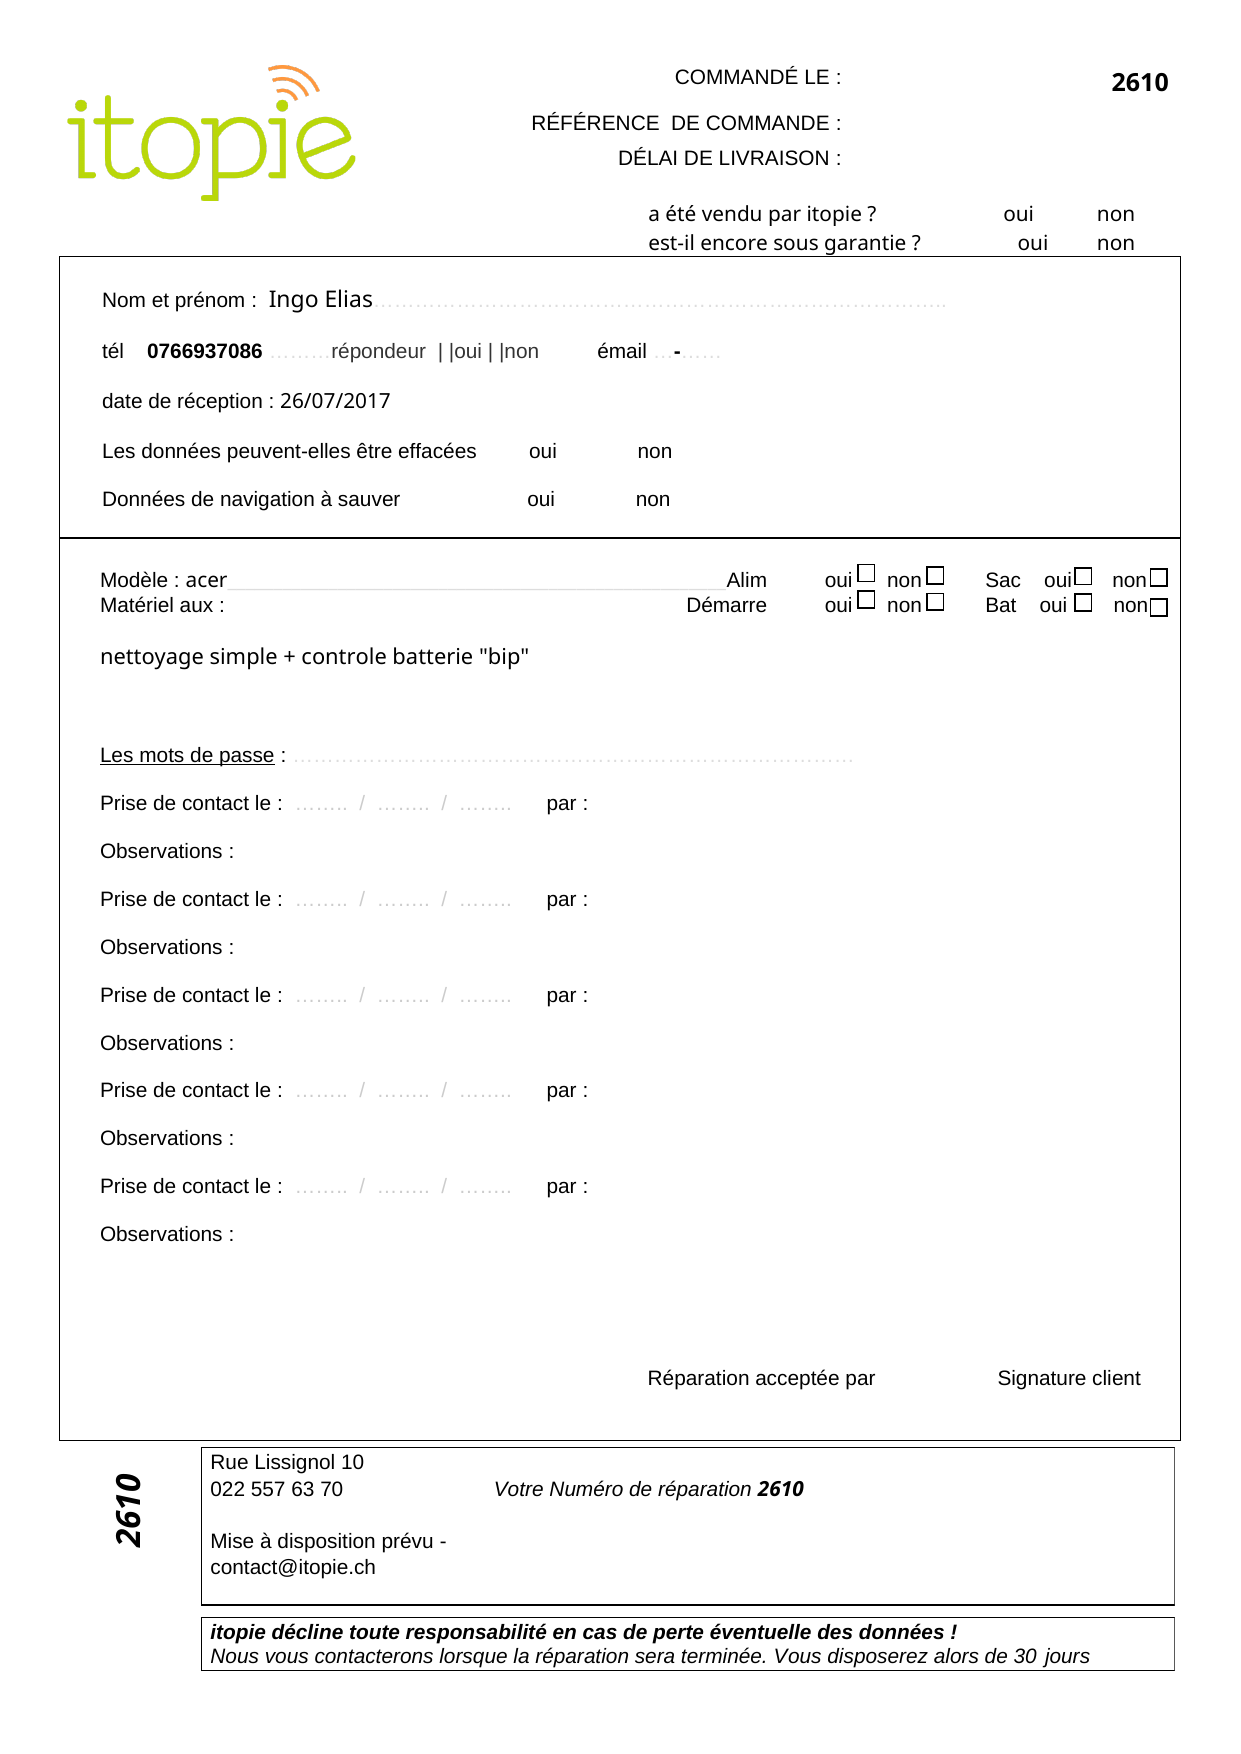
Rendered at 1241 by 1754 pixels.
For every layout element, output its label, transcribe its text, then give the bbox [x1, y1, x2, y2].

text Données de navigation à sauver oui non [60, 484, 1180, 511]
table_header 2610 [59, 1441, 195, 1677]
text Observations : [60, 1219, 1180, 1246]
text Les mots de passe : ……………………………………………………………………… [60, 740, 1180, 767]
table_cell itopie décline toute responsabilité en cas de perte éventuelle des données ! Nous vous contacterons lorsque la réparation sera terminée. Vous disposerez alors de 30 jours [195, 1611, 1180, 1677]
text Prise de contact le : …….. / …….. / …….. par : [60, 788, 1180, 815]
table_header Rue Lissignol 10 022 557 63 70 Votre Numéro de réparation 2610 Mise à disposition prévu - contact@itopie.ch [195, 1441, 1180, 1611]
text Observations : [60, 1027, 1180, 1054]
text Prise de contact le : …….. / …….. / …….. par : [60, 1171, 1180, 1198]
text Modèle : acer Alim oui non Sac oui non [60, 562, 856, 590]
table_cell [847, 105, 1180, 140]
picture [67, 65, 356, 201]
text a été vendu par itopie ? oui non [59, 199, 1181, 228]
text Modèle : acer Alim oui non Sac oui non [879, 562, 925, 590]
table_header COMMANDÉ LE : [490, 59, 847, 104]
text nettoyage simple + controle batterie "bip" [60, 638, 1180, 671]
table_cell [847, 140, 1180, 175]
text Les données peuvent-elles être effacées oui non [60, 436, 1180, 463]
text Observations : [60, 836, 1180, 863]
text tél 0766937086 ………répondeur | |oui | |non émail …-…… [60, 335, 1180, 362]
text Prise de contact le : …….. / …….. / …….. par : [60, 979, 1180, 1006]
text Prise de contact le : …….. / …….. / …….. par : [60, 1075, 1180, 1102]
text Réparation acceptée par Signature client [60, 1363, 1180, 1390]
text Observations : [60, 1123, 1180, 1150]
text Observations : [60, 931, 1180, 958]
table_header 2610 [847, 59, 1180, 104]
text est-il encore sous garantie ? oui non [59, 228, 1181, 256]
table_cell RÉFÉRENCE DE COMMANDE : [490, 105, 847, 140]
text Modèle : acer Alim oui non Sac oui non [948, 562, 1180, 590]
text date de réception : 26/07/2017 [60, 383, 1180, 415]
text Matériel aux : Démarre oui non Bat oui non [60, 590, 1180, 617]
text Prise de contact le : …….. / …….. / …….. par : [60, 883, 1180, 911]
text Nom et prénom : Ingo Elias……………………………………………………………………….. [60, 280, 1180, 314]
table_cell DÉLAI DE LIVRAISON : [490, 140, 847, 175]
